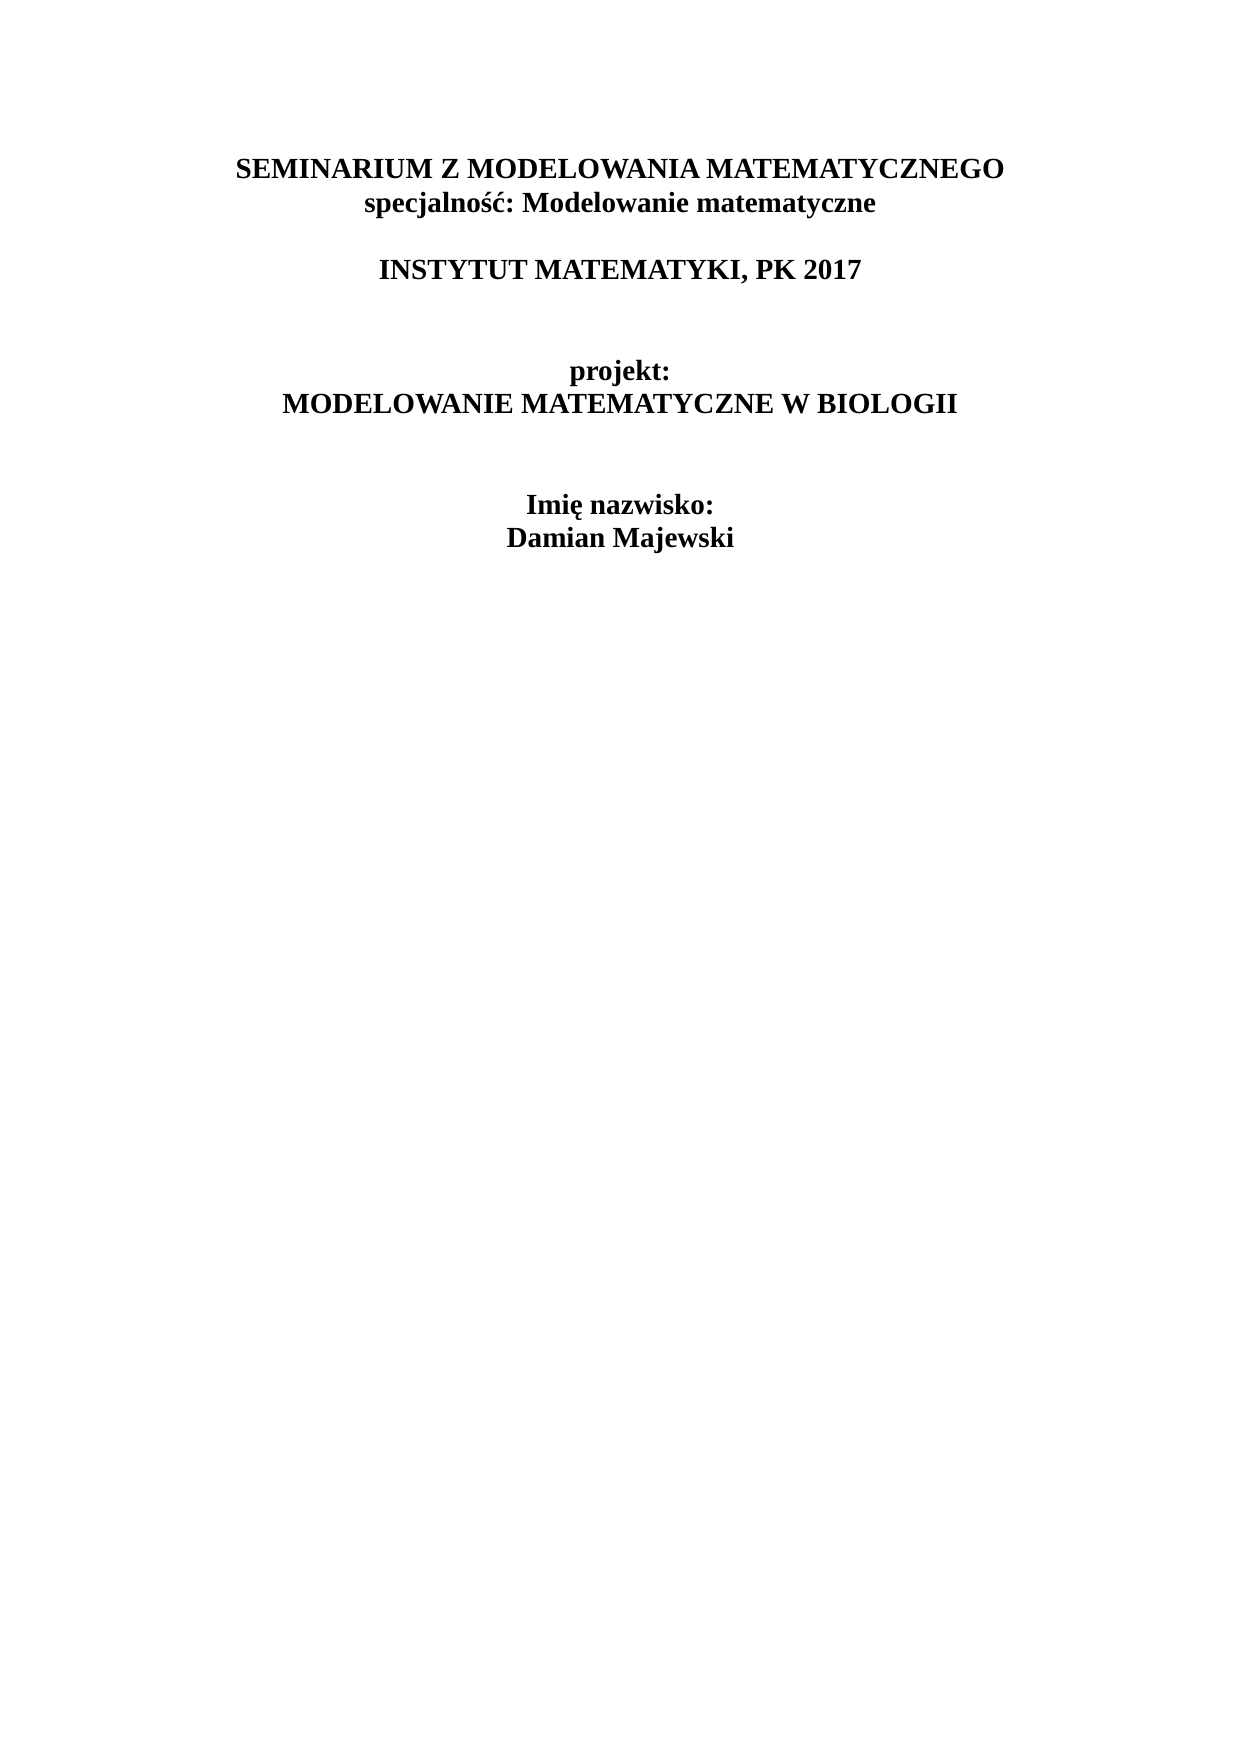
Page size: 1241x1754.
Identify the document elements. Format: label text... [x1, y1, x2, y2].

text specjalność: Modelowanie matematyczne [118, 185, 1122, 219]
text Imię nazwisko: [118, 487, 1122, 521]
text INSTYTUT MATEMATYKI, PK 2017 [118, 252, 1122, 286]
text SEMINARIUM Z MODELOWANIA MATEMATYCZNEGO [118, 152, 1122, 185]
text projekt: [118, 353, 1122, 386]
text Damian Majewski [118, 521, 1122, 554]
text MODELOWANIE MATEMATYCZNE W BIOLOGII [118, 386, 1122, 420]
